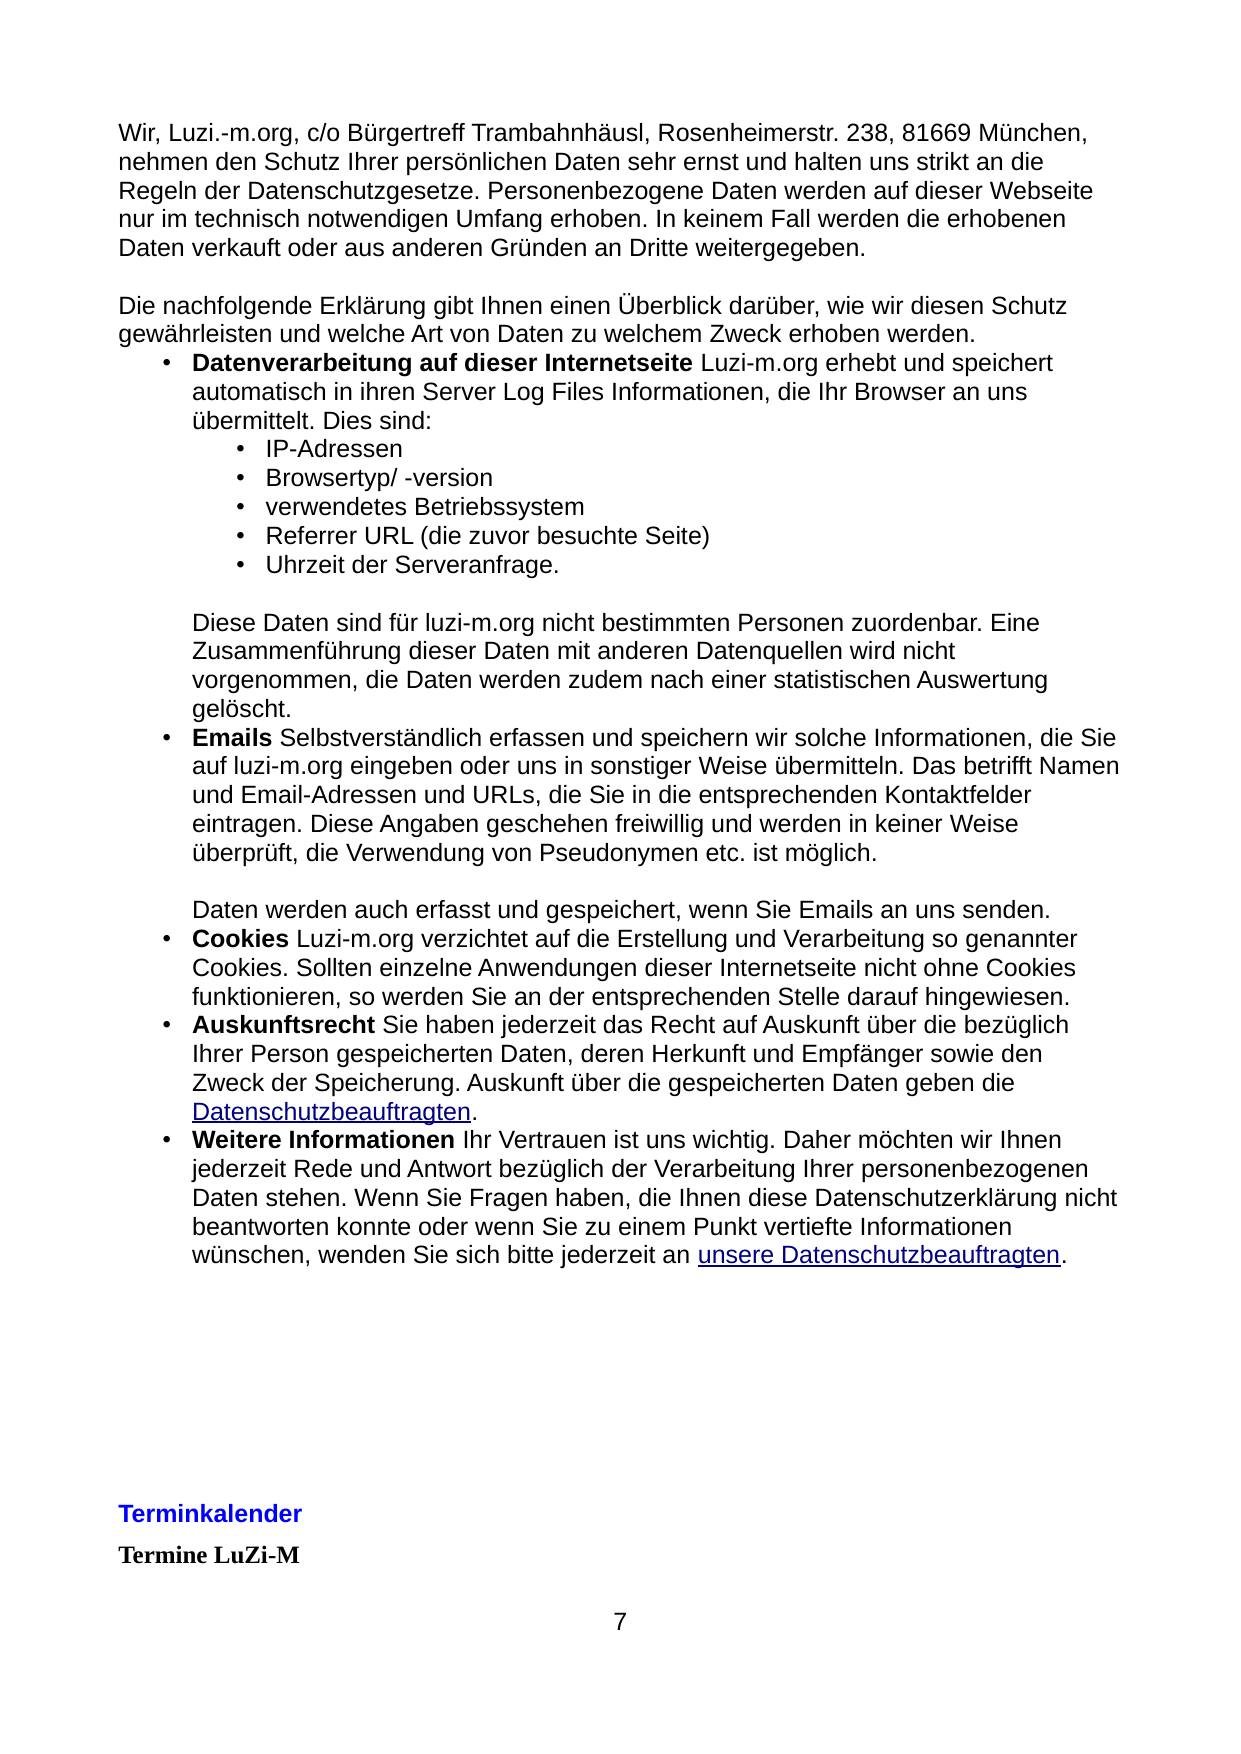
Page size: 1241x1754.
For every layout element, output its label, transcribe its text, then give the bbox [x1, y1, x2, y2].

list Emails Selbstverständlich erfassen und speichern wir solche Informationen, die Sie auf luzi-m.org eingeben oder uns in sonstiger Weise übermitteln. Das betrifft Namen und Email-Adressen und URLs, die Sie in die entsprechenden Kontaktfelder eintragen. Diese Angaben geschehen freiwillig und werden in keiner Weise überprüft, die Verwendung von Pseudonymen etc. ist möglich. Daten werden auch erfasst und gespeichert, wenn Sie Emails an uns senden. [162, 722, 1122, 924]
list Diese Daten sind für luzi-m.org nicht bestimmten Personen zuordenbar. Eine Zusammenführung dieser Daten mit anderen Datenquellen wird nicht vorgenommen, die Daten werden zudem nach einer statistischen Auswertung gelöscht. [162, 579, 1122, 722]
text Die nachfolgende Erklärung gibt Ihnen einen Überblick darüber, wie wir diesen Schutz gewährleisten und welche Art von Daten zu welchem Zweck erhoben werden. [118, 291, 1122, 348]
list Referrer URL (die zuvor besuchte Seite) [236, 521, 1122, 550]
list IP-Adressen [236, 434, 1122, 463]
list Cookies Luzi-m.org verzichtet auf die Erstellung und Verarbeitung so genannter Cookies. Sollten einzelne Anwendungen dieser Internetseite nicht ohne Cookies funktionieren, so werden Sie an der entsprechenden Stelle darauf hingewiesen. [162, 924, 1122, 1010]
text Termine LuZi-M [118, 1540, 1122, 1569]
text Wir, Luzi.-m.org, c/o Bürgertreff Trambahnhäusl, Rosenheimerstr. 238, 81669 München, nehmen den Schutz Ihrer persönlichen Daten sehr ernst und halten uns strikt an die Regeln der Datenschutzgesetze. Personenbezogene Daten werden auf dieser Webseite nur im technisch notwendigen Umfang erhoben. In keinem Fall werden die erhobenen Daten verkauft oder aus anderen Gründen an Dritte weitergegeben. [118, 118, 1122, 262]
list Browsertyp/ -version [236, 463, 1122, 492]
list Datenverarbeitung auf dieser Internetseite Luzi-m.org erhebt und speichert automatisch in ihren Server Log Files Informationen, die Ihr Browser an uns übermittelt. Dies sind: [162, 348, 1122, 434]
list verwendetes Betriebssystem [236, 492, 1122, 521]
list Auskunftsrecht Sie haben jederzeit das Recht auf Auskunft über die bezüglich Ihrer Person gespeicherten Daten, deren Herkunft und Empfänger sowie den Zweck der Speicherung. Auskunft über die gespeicherten Daten geben die Datenschutzbeauftragten. [162, 1010, 1122, 1125]
list Weitere Informationen Ihr Vertrauen ist uns wichtig. Daher möchten wir Ihnen jederzeit Rede und Antwort bezüglich der Verarbeitung Ihrer personenbezogenen Daten stehen. Wenn Sie Fragen haben, die Ihnen diese Datenschutzerklärung nicht beantworten konnte oder wenn Sie zu einem Punkt vertiefte Informationen wünschen, wenden Sie sich bitte jederzeit an unsere Datenschutzbeauftragten. [162, 1125, 1122, 1269]
list Uhrzeit der Serveranfrage. [236, 550, 1122, 579]
text Terminkalender [118, 1499, 1122, 1528]
